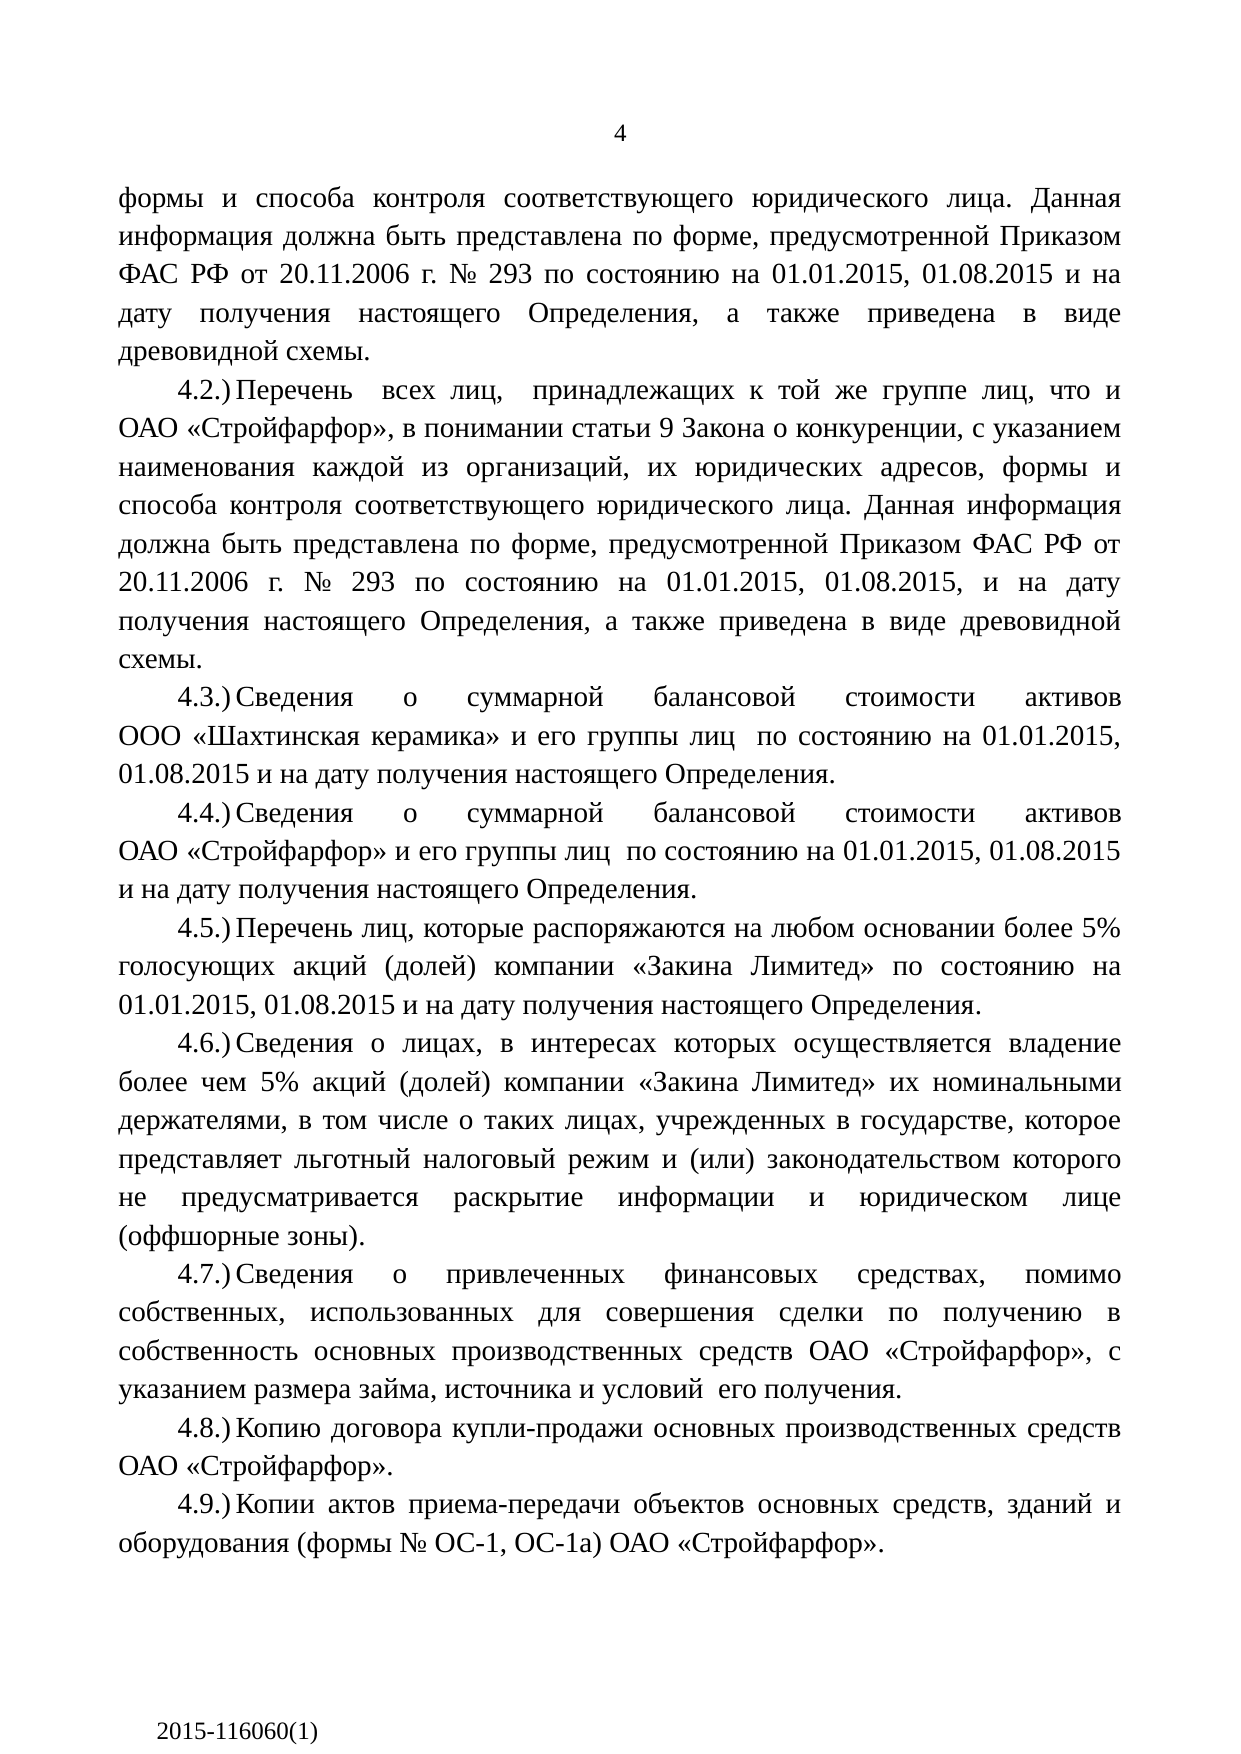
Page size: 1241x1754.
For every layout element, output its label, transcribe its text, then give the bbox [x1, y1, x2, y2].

list Сведения о лицах, в интересах которых осуществляется владение более чем 5% акций (долей) компании «Закина Лимитед» их номинальными держателями, в том числе о таких лицах, учрежденных в государстве, которое представляет льготный налоговый режим и (или) законодательством которого не предусматривается раскрытие информации и юридическом лице (оффшорные зоны). [118, 1022, 1122, 1253]
list Сведения о суммарной балансовой стоимости активов ООО «Шахтинская керамика» и его группы лиц по состоянию на 01.01.2015, 01.08.2015 и на дату получения настоящего Определения. [118, 676, 1122, 791]
list Копию договора купли-продажи основных производственных средств ОАО «Стройфарфор». [118, 1406, 1122, 1483]
list Сведения о привлеченных финансовых средствах, помимо собственных, использованных для совершения сделки по получению в собственность основных производственных средств ОАО «Стройфарфор», с указанием размера займа, источника и условий его получения. [118, 1253, 1122, 1406]
list Перечень всех лиц, принадлежащих к той же группе лиц, что и ОАО «Стройфарфор», в понимании статьи 9 Закона о конкуренции, с указанием наименования каждой из организаций, их юридических адресов, формы и способа контроля соответствующего юридического лица. Данная информация должна быть представлена по форме, предусмотренной Приказом ФАС РФ от 20.11.2006 г. № 293 по состоянию на 01.01.2015, 01.08.2015, и на дату получения настоящего Определения, а также приведена в виде древовидной схемы. [118, 368, 1122, 676]
list Сведения о суммарной балансовой стоимости активов ОАО «Стройфарфор» и его группы лиц по состоянию на 01.01.2015, 01.08.2015 и на дату получения настоящего Определения. [118, 791, 1122, 907]
list Перечень лиц, которые распоряжаются на любом основании более 5% голосующих акций (долей) компании «Закина Лимитед» по состоянию на 01.01.2015, 01.08.2015 и на дату получения настоящего Определения. [118, 907, 1122, 1022]
list Копии актов приема-передачи объектов основных средств, зданий и оборудования (формы № ОС-1, ОС-1а) ОАО «Стройфарфор». [118, 1483, 1122, 1560]
list формы и способа контроля соответствующего юридического лица. Данная информация должна быть представлена по форме, предусмотренной Приказом ФАС РФ от 20.11.2006 г. № 293 по состоянию на 01.01.2015, 01.08.2015 и на дату получения настоящего Определения, а также приведена в виде древовидной схемы. [118, 176, 1122, 368]
